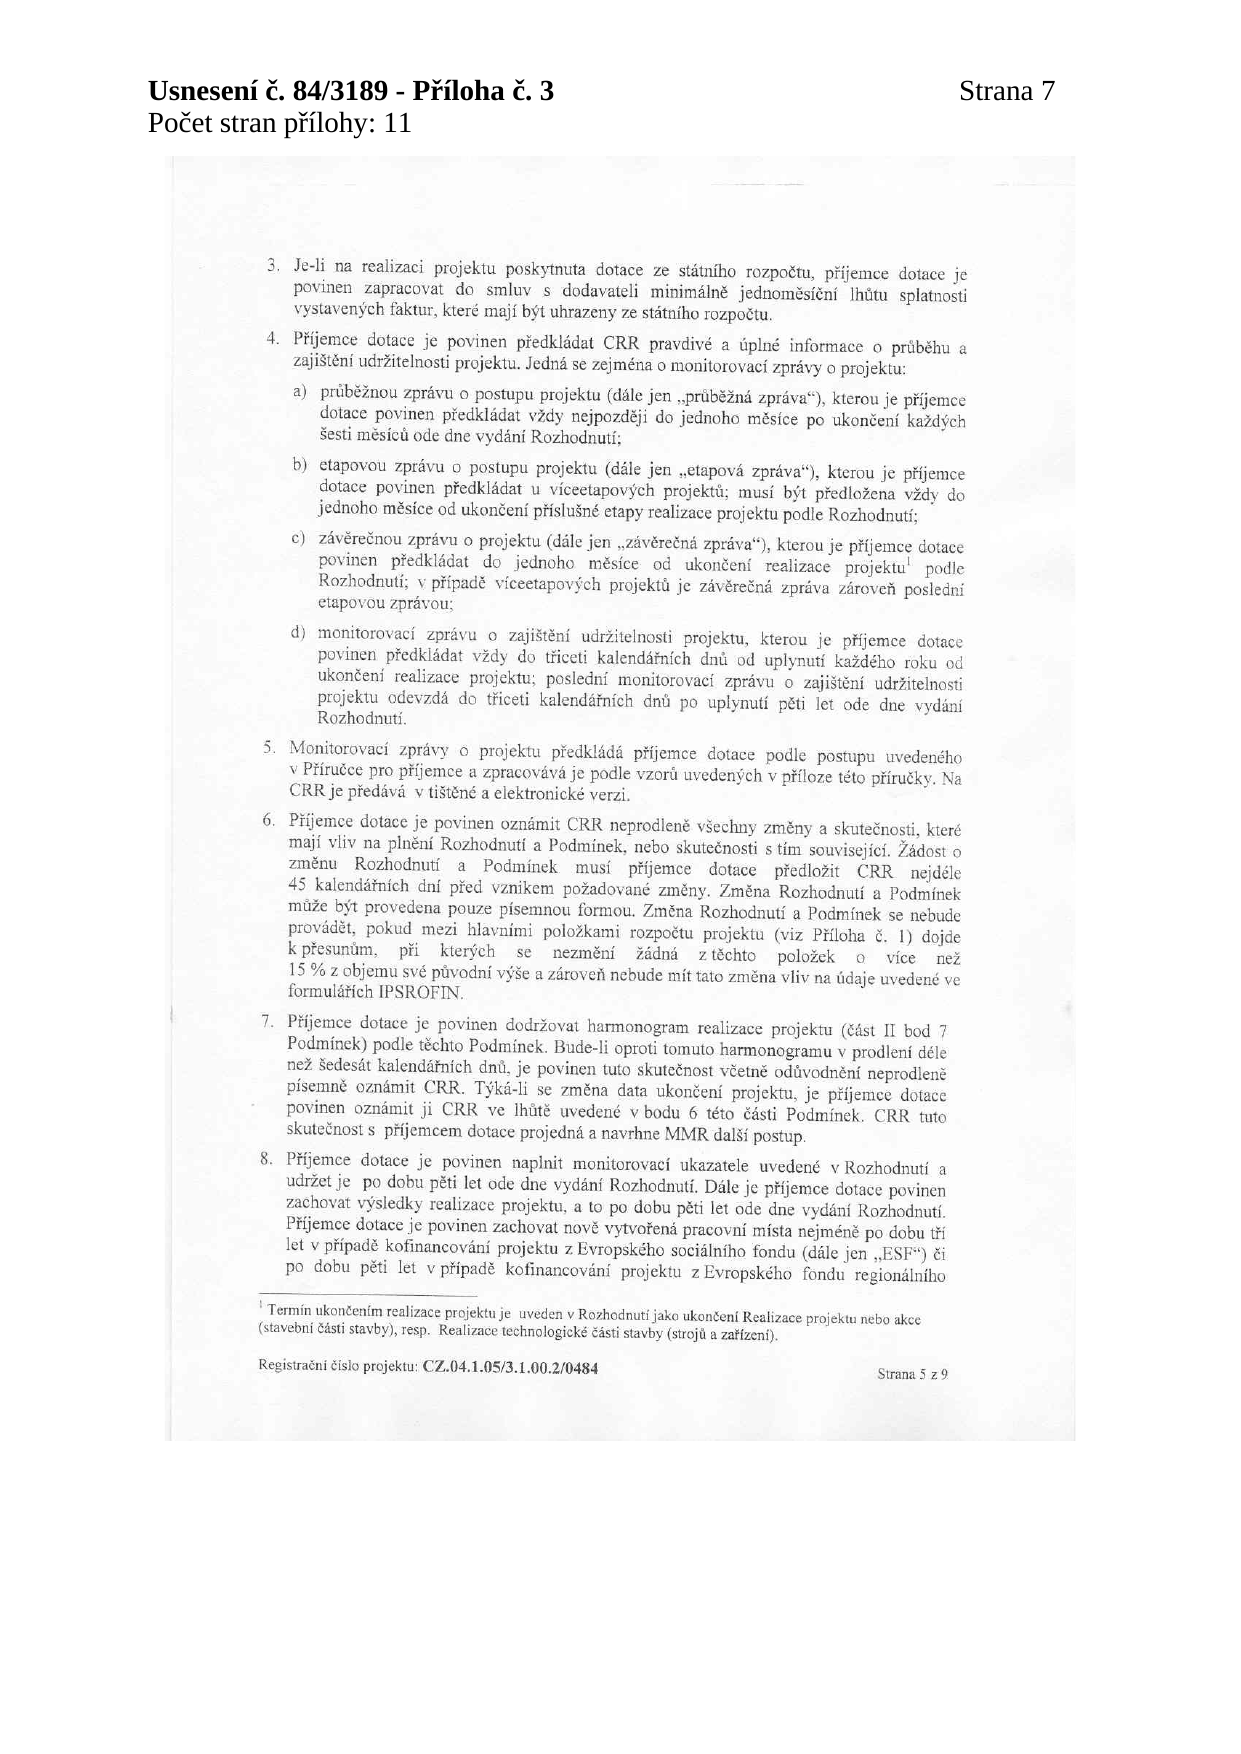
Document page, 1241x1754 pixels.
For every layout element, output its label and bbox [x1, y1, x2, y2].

picture [164, 156, 1076, 1441]
